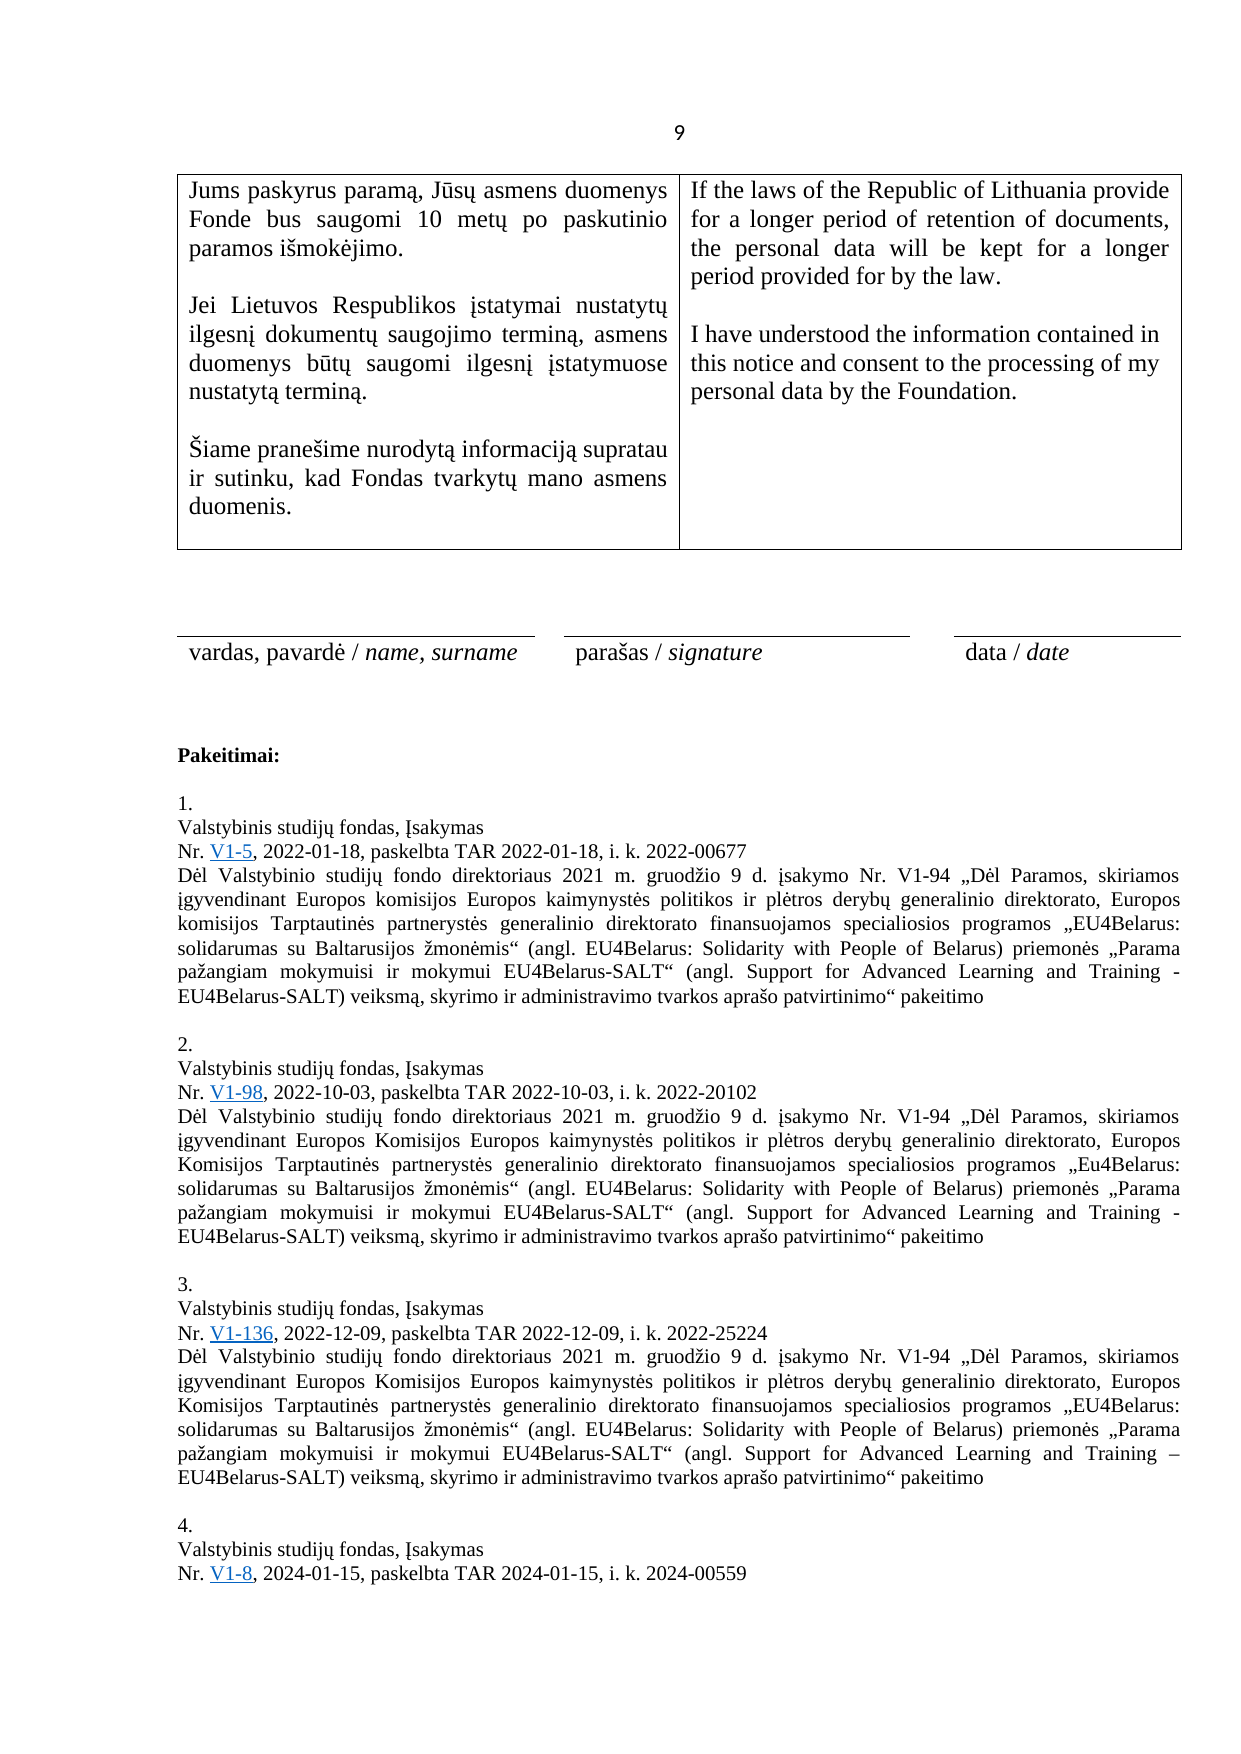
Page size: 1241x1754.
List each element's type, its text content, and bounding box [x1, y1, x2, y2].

text Nr. V1-5, 2022-01-18, paskelbta TAR 2022-01-18, i. k. 2022-00677 [177, 839, 1181, 863]
text Nr. V1-136, 2022-12-09, paskelbta TAR 2022-12-09, i. k. 2022-25224 [177, 1320, 1181, 1344]
text Nr. V1-98, 2022-10-03, paskelbta TAR 2022-10-03, i. k. 2022-20102 [177, 1080, 1181, 1104]
table_header If the laws of the Republic of Lithuania provide for a longer period of retention of documents, the personal data will be kept for a longer period provided for by the law. I have understood the information contained in this notice and consent to the processing of my personal data by the Foundation. [680, 175, 1181, 549]
text Pakeitimai: [177, 743, 1181, 767]
text Valstybinis studijų fondas, Įsakymas [177, 1296, 1181, 1320]
text Dėl Valstybinio studijų fondo direktoriaus 2021 m. gruodžio 9 d. įsakymo Nr. V1-94 „Dėl Paramos, skiriamos įgyvendinant Europos Komisijos Europos kaimynystės politikos ir plėtros derybų generalinio direktorato, Europos Komisijos Tarptautinės partnerystės generalinio direktorato finansuojamos specialiosios programos „Eu4Belarus: solidarumas su Baltarusijos žmonėmis“ (angl. EU4Belarus: Solidarity with People of Belarus) priemonės „Parama pažangiam mokymuisi ir mokymui EU4Belarus-SALT“ (angl. Support for Advanced Learning and Training - EU4Belarus-SALT) veiksmą, skyrimo ir administravimo tvarkos aprašo patvirtinimo“ pakeitimo [177, 1104, 1181, 1248]
table_header [535, 636, 564, 666]
text 4. [177, 1513, 1181, 1537]
text Dėl Valstybinio studijų fondo direktoriaus 2021 m. gruodžio 9 d. įsakymo Nr. V1-94 „Dėl Paramos, skiriamos įgyvendinant Europos Komisijos Europos kaimynystės politikos ir plėtros derybų generalinio direktorato, Europos Komisijos Tarptautinės partnerystės generalinio direktorato finansuojamos specialiosios programos „EU4Belarus: solidarumas su Baltarusijos žmonėmis“ (angl. EU4Belarus: Solidarity with People of Belarus) priemonės „Parama pažangiam mokymuisi ir mokymui EU4Belarus-SALT“ (angl. Support for Advanced Learning and Training – EU4Belarus-SALT) veiksmą, skyrimo ir administravimo tvarkos aprašo patvirtinimo“ pakeitimo [177, 1344, 1181, 1489]
text Valstybinis studijų fondas, Įsakymas [177, 815, 1181, 839]
text 1. [177, 791, 1181, 815]
text Valstybinis studijų fondas, Įsakymas [177, 1056, 1181, 1080]
table_header parašas / signature [564, 637, 910, 666]
text Valstybinis studijų fondas, Įsakymas [177, 1537, 1181, 1561]
text Nr. V1-8, 2024-01-15, paskelbta TAR 2024-01-15, i. k. 2024-00559 [177, 1561, 1181, 1585]
table_header data / date [954, 637, 1181, 666]
text 2. [177, 1032, 1181, 1056]
text Dėl Valstybinio studijų fondo direktoriaus 2021 m. gruodžio 9 d. įsakymo Nr. V1-94 „Dėl Paramos, skiriamos įgyvendinant Europos komisijos Europos kaimynystės politikos ir plėtros derybų generalinio direktorato, Europos komisijos Tarptautinės partnerystės generalinio direktorato finansuojamos specialiosios programos „EU4Belarus: solidarumas su Baltarusijos žmonėmis“ (angl. EU4Belarus: Solidarity with People of Belarus) priemonės „Parama pažangiam mokymuisi ir mokymui EU4Belarus-SALT“ (angl. Support for Advanced Learning and Training - EU4Belarus-SALT) veiksmą, skyrimo ir administravimo tvarkos aprašo patvirtinimo“ pakeitimo [177, 863, 1181, 1008]
text 3. [177, 1272, 1181, 1296]
table_header vardas, pavardė / name, surname [177, 637, 534, 666]
table_header Jums paskyrus paramą, Jūsų asmens duomenys Fonde bus saugomi 10 metų po paskutinio paramos išmokėjimo. Jei Lietuvos Respublikos įstatymai nustatytų ilgesnį dokumentų saugojimo terminą, asmens duomenys būtų saugomi ilgesnį įstatymuose nustatytą terminą. Šiame pranešime nurodytą informaciją supratau ir sutinku, kad Fondas tvarkytų mano asmens duomenis. [178, 175, 679, 549]
table_header [910, 636, 954, 666]
